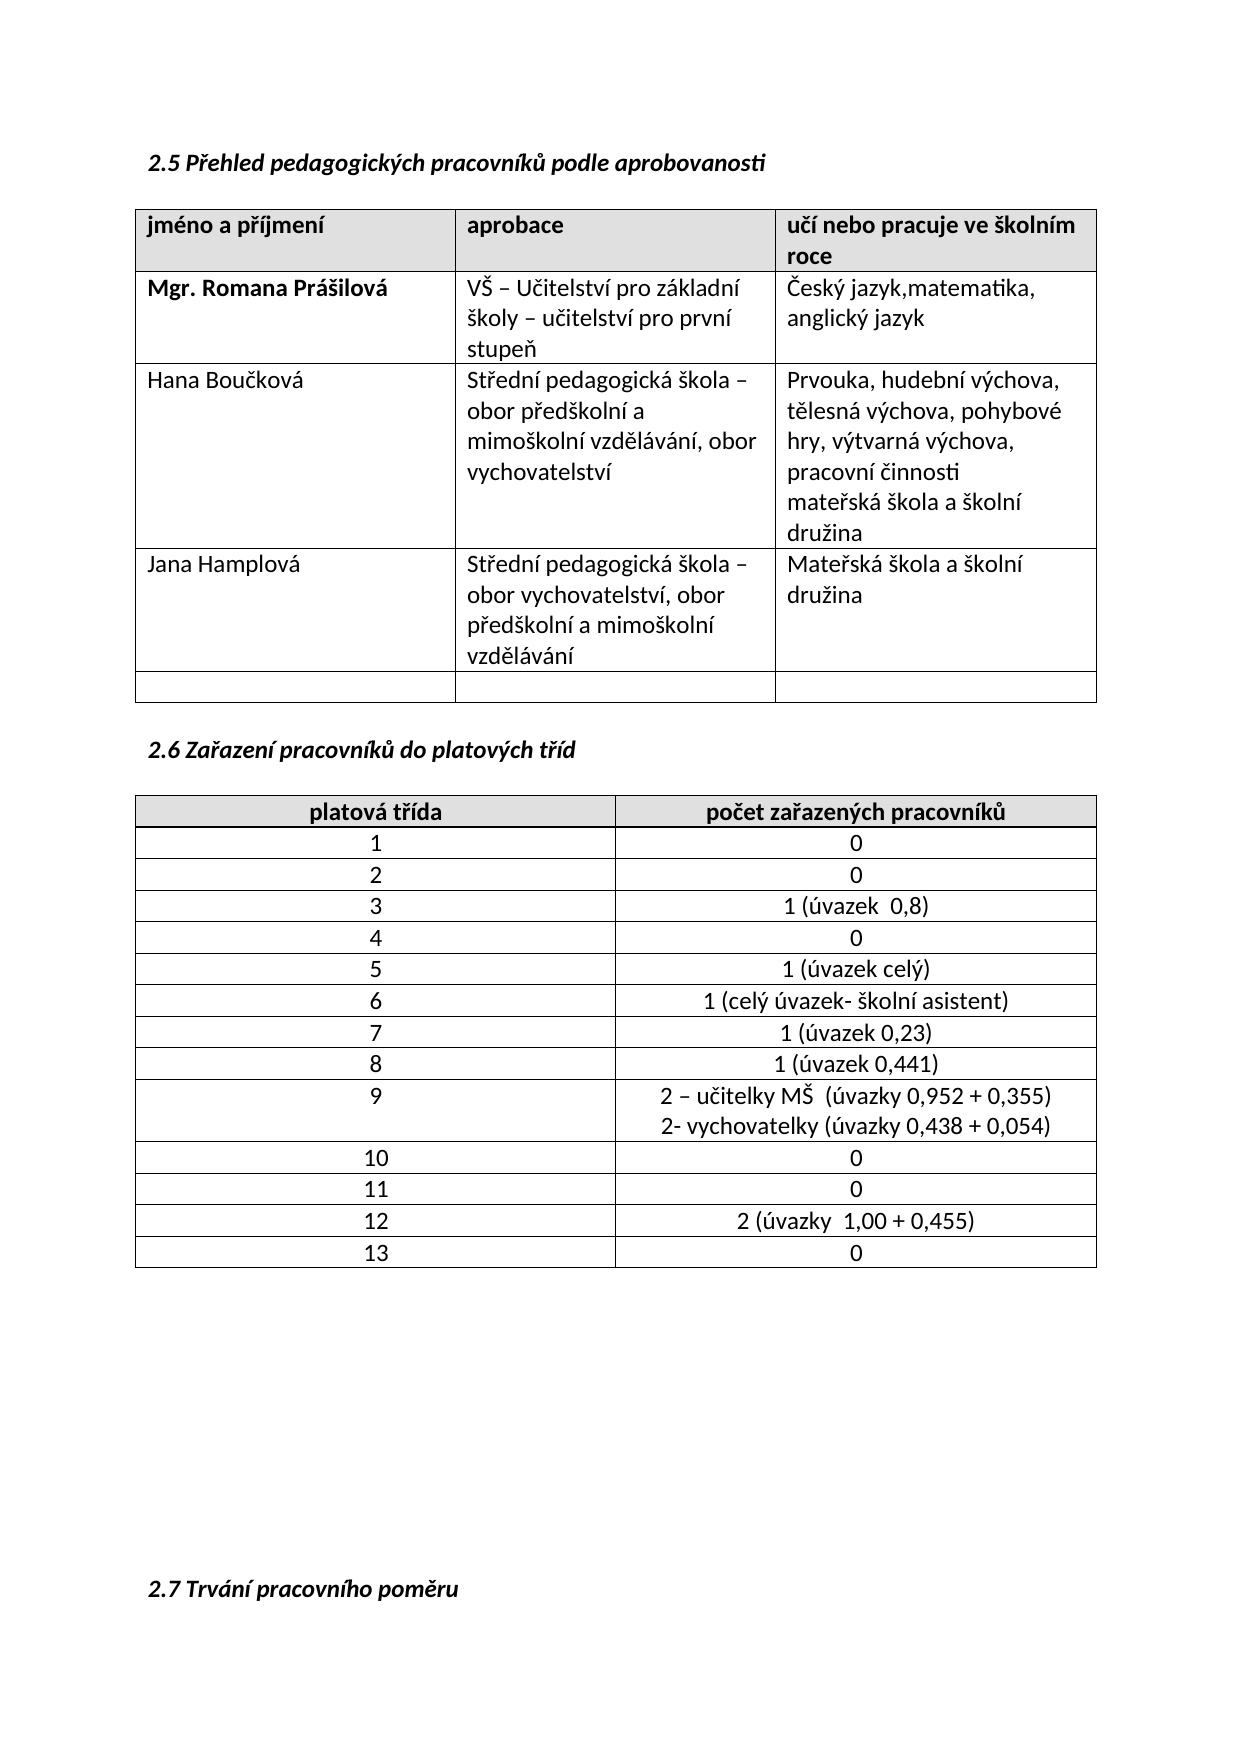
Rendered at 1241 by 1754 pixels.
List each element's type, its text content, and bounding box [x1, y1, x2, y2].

table_cell 12 [136, 1205, 615, 1236]
table_cell 0 [616, 828, 1096, 858]
table_cell [776, 672, 1096, 702]
table_header počet zařazených pracovníků [616, 796, 1096, 826]
table_header aprobace [456, 210, 775, 271]
table_cell 8 [136, 1048, 615, 1079]
table_cell 2 [136, 859, 615, 889]
table_cell [136, 672, 455, 702]
table_cell 1 (úvazek 0,23) [616, 1017, 1096, 1047]
table_cell Český jazyk,matematika, anglický jazyk [776, 272, 1096, 363]
table_cell 2 – učitelky MŠ (úvazky 0,952 + 0,355) 2- vychovatelky (úvazky 0,438 + 0,054) [616, 1080, 1096, 1141]
table_cell 0 [616, 1142, 1096, 1172]
table_cell Střední pedagogická škola – obor vychovatelství, obor předškolní a mimoškolní vzdělávání [456, 549, 775, 671]
text 2.5 Přehled pedagogických pracovníků podle aprobovanosti [148, 148, 1093, 178]
table_cell 10 [136, 1142, 615, 1172]
table_cell 0 [616, 859, 1096, 889]
table_cell [456, 672, 775, 702]
table_cell 5 [136, 954, 615, 984]
table_cell 1 (úvazek celý) [616, 954, 1096, 984]
table_cell 0 [616, 1237, 1096, 1267]
table_cell 0 [616, 922, 1096, 953]
table_cell 7 [136, 1017, 615, 1047]
table_cell 1 (úvazek 0,8) [616, 891, 1096, 921]
text 2.7 Trvání pracovního poměru [148, 1573, 1093, 1604]
table_cell 2 (úvazky 1,00 + 0,455) [616, 1205, 1096, 1236]
table_cell VŠ – Učitelství pro základní školy – učitelství pro první stupeň [456, 272, 775, 363]
table_cell 4 [136, 922, 615, 953]
table_cell Hana Boučková [136, 364, 455, 547]
table_header učí nebo pracuje ve školním roce [776, 210, 1096, 271]
table_cell 6 [136, 985, 615, 1016]
table_cell Jana Hamplová [136, 549, 455, 671]
table_header platová třída [136, 796, 615, 826]
text 2.6 Zařazení pracovníků do platových tříd [148, 734, 1093, 764]
table_cell 1 (celý úvazek- školní asistent) [616, 985, 1096, 1016]
table_cell 0 [616, 1174, 1096, 1204]
table_cell 13 [136, 1237, 615, 1267]
table_cell 3 [136, 891, 615, 921]
table_cell 1 (úvazek 0,441) [616, 1048, 1096, 1079]
table_cell Mgr. Romana Prášilová [136, 272, 455, 363]
table_cell Mateřská škola a školní družina [776, 549, 1096, 671]
table_cell 11 [136, 1174, 615, 1204]
table_cell 9 [136, 1080, 615, 1141]
table_cell 1 [136, 828, 615, 858]
table_header jméno a příjmení [136, 210, 455, 271]
table_cell Prvouka, hudební výchova, tělesná výchova, pohybové hry, výtvarná výchova, pracovní činnosti mateřská škola a školní družina [776, 364, 1096, 547]
table_cell Střední pedagogická škola – obor předškolní a mimoškolní vzdělávání, obor vychovatelství [456, 364, 775, 547]
